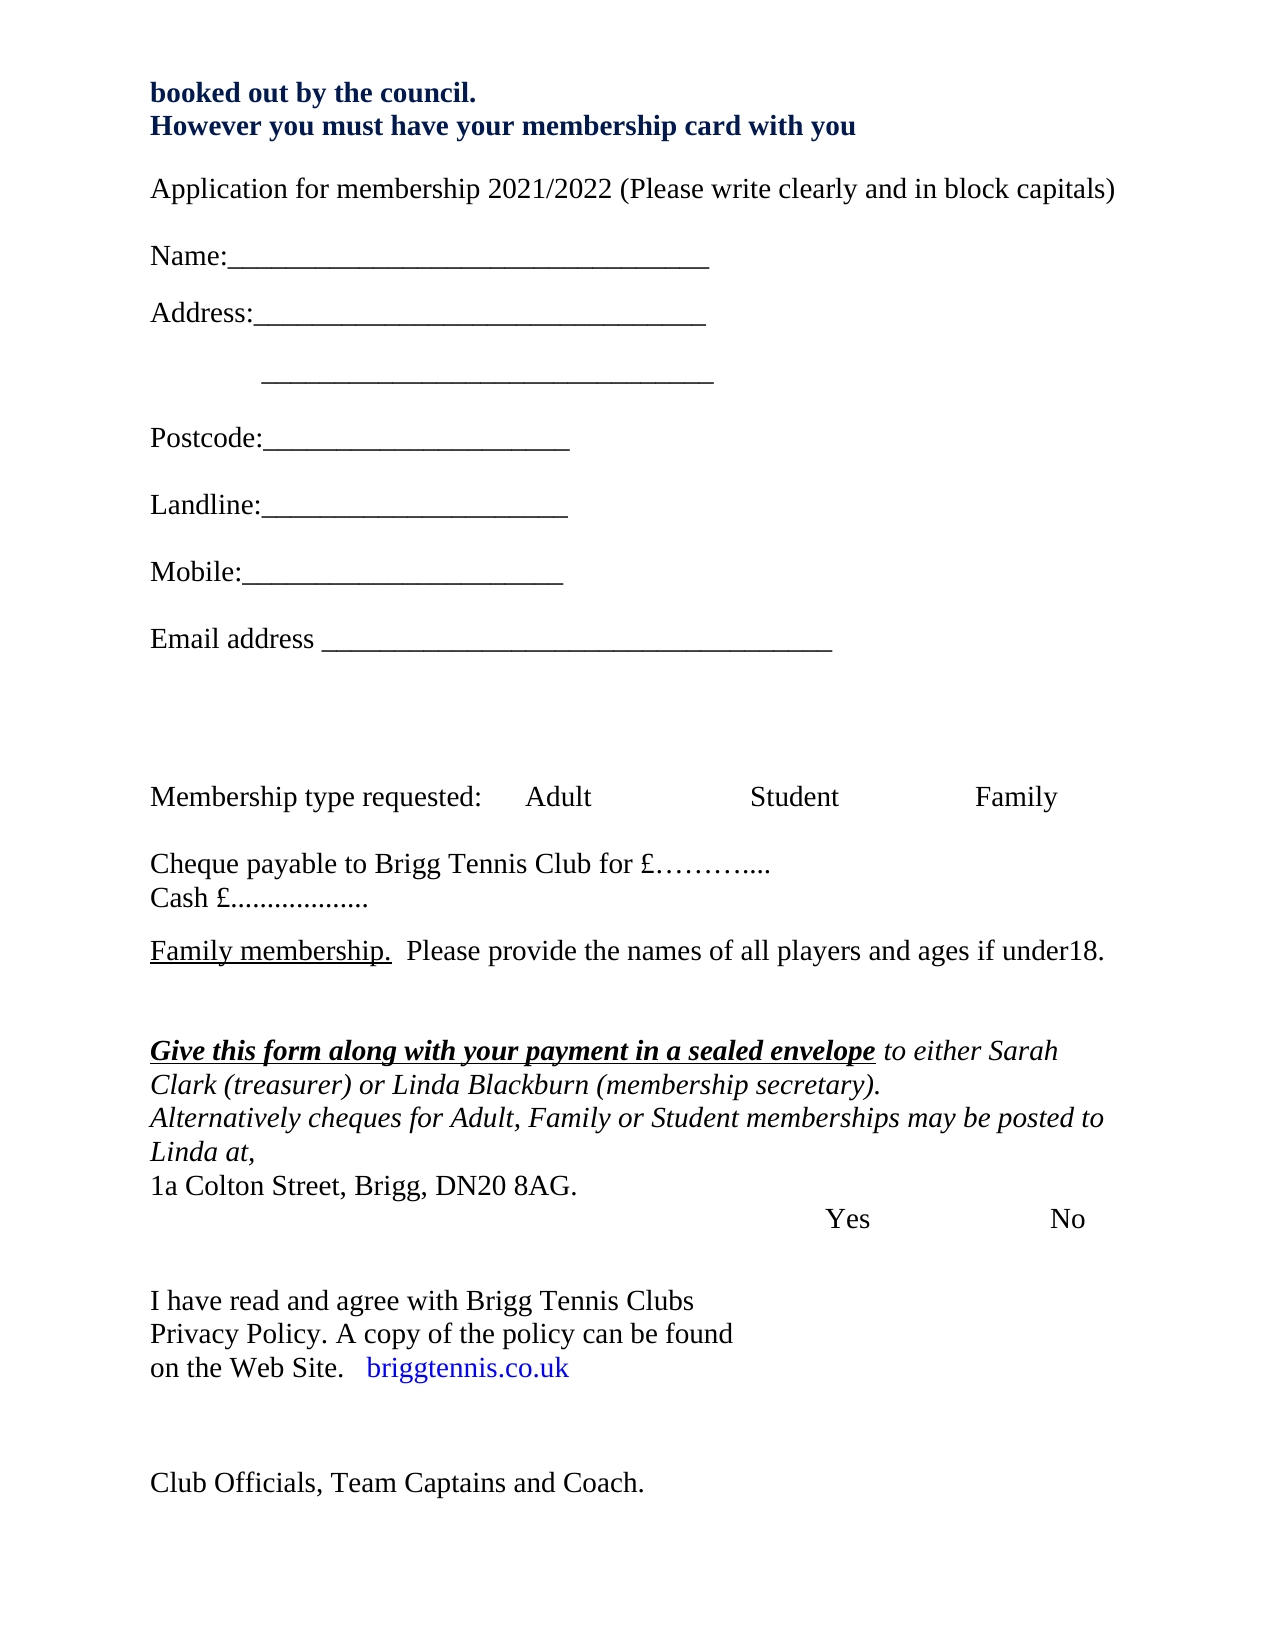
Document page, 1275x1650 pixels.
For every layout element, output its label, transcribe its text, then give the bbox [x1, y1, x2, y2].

text Landline:_____________________ [150, 487, 1125, 521]
text Application for membership 2021/2022 (Please write clearly and in block capitals) [150, 171, 1125, 204]
text 1a Colton Street, Brigg, DN20 8AG. [150, 1168, 1125, 1201]
text Email address ___________________________________ [150, 621, 1125, 655]
text Give this form along with your payment in a sealed envelope to either Sarah Clark (treasurer) or Linda Blackburn (membership secretary). [150, 1033, 1125, 1101]
text booked out by the council. [150, 75, 1125, 108]
text Club Officials, Team Captains and Coach. [150, 1465, 1125, 1498]
text _______________________________ [150, 353, 1125, 387]
text Yes No [150, 1201, 1125, 1235]
text I have read and agree with Brigg Tennis Clubs [150, 1283, 1125, 1316]
text Membership type requested: Adult Student Family [150, 779, 1125, 813]
text Postcode:_____________________ [150, 420, 1125, 454]
text Name:_________________________________ [150, 238, 1125, 271]
text However you must have your membership card with you [150, 108, 1125, 142]
text Mobile:______________________ [150, 554, 1125, 588]
text Cheque payable to Brigg Tennis Club for £……….... [150, 847, 1125, 880]
text Alternatively cheques for Adult, Family or Student memberships may be posted to Linda at, [150, 1101, 1125, 1168]
text Family membership. Please provide the names of all players and ages if under18. [150, 933, 1125, 966]
text Privacy Policy. A copy of the policy can be found [150, 1316, 1125, 1350]
text Address:_______________________________ [150, 296, 1125, 329]
text Cash £................... [150, 880, 1125, 914]
text on the Web Site. briggtennis.co.uk [150, 1350, 1125, 1383]
